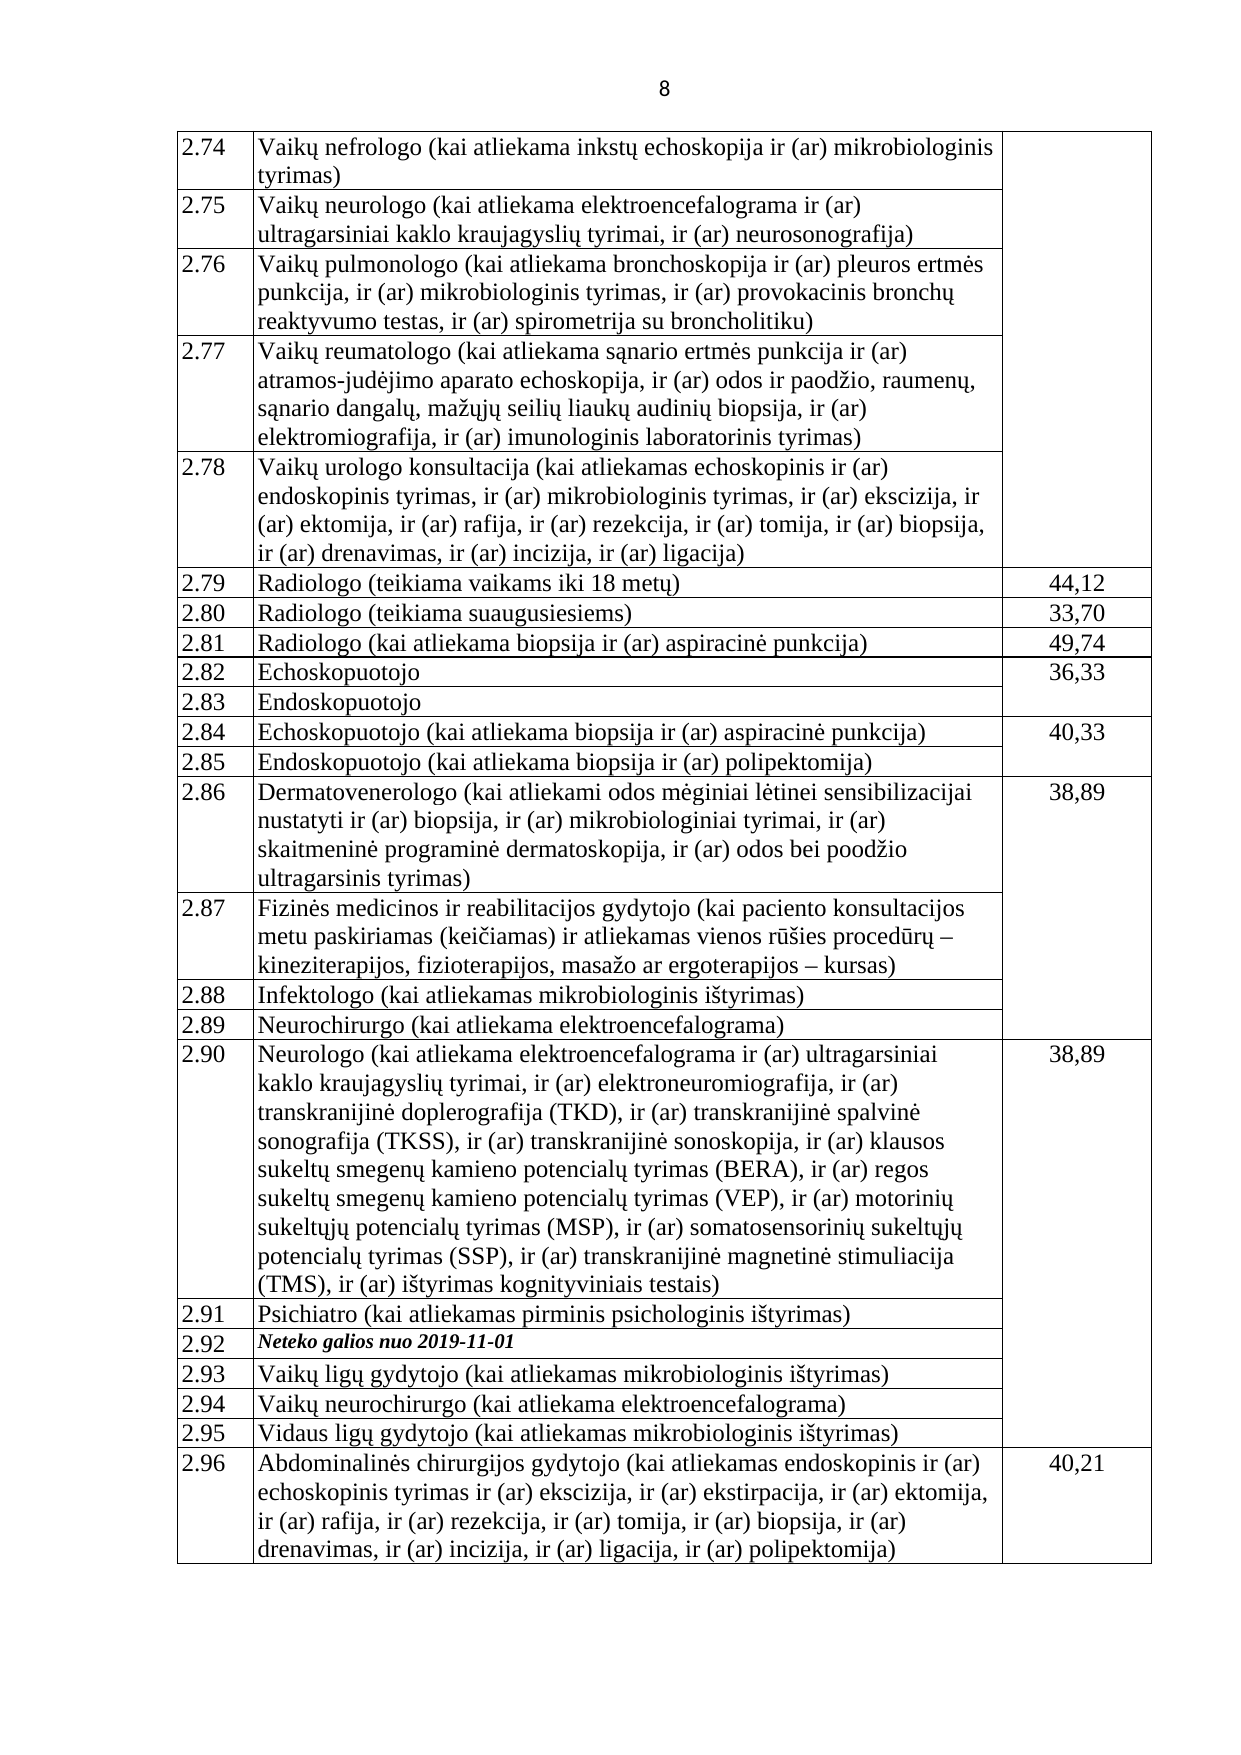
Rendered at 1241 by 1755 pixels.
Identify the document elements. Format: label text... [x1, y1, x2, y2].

table_cell 2.75 [178, 190, 253, 248]
table_cell Vidaus ligų gydytojo (kai atliekamas mikrobiologinis ištyrimas) [254, 1419, 1002, 1447]
table_cell Vaikų neurologo (kai atliekama elektroencefalograma ir (ar) ultragarsiniai kaklo kraujagyslių tyrimai, ir (ar) neurosonografija) [254, 190, 1002, 248]
table_cell 36,33 [1003, 658, 1151, 716]
table_cell 2.89 [178, 1010, 253, 1038]
table_cell Endoskopuotojo [254, 687, 1002, 716]
table_cell 2.90 [178, 1040, 253, 1298]
table_cell 49,74 [1003, 628, 1151, 656]
table_cell Radiologo (teikiama suaugusiesiems) [254, 598, 1002, 627]
table_cell Endoskopuotojo (kai atliekama biopsija ir (ar) polipektomija) [254, 747, 1002, 776]
table_cell 40,33 [1003, 717, 1151, 776]
table_cell Vaikų urologo konsultacija (kai atliekamas echoskopinis ir (ar) endoskopinis tyrimas, ir (ar) mikrobiologinis tyrimas, ir (ar) ekscizija, ir (ar) ektomija, ir (ar) rafija, ir (ar) rezekcija, ir (ar) tomija, ir (ar) biopsija, ir (ar) drenavimas, ir (ar) incizija, ir (ar) ligacija) [254, 452, 1002, 567]
table_cell Vaikų reumatologo (kai atliekama sąnario ertmės punkcija ir (ar) atramos-judėjimo aparato echoskopija, ir (ar) odos ir paodžio, raumenų, sąnario dangalų, mažųjų seilių liaukų audinių biopsija, ir (ar) elektromiografija, ir (ar) imunologinis laboratorinis tyrimas) [254, 336, 1002, 451]
table_cell 2.76 [178, 249, 253, 335]
table_cell 2.85 [178, 747, 253, 776]
table_cell 2.82 [178, 658, 253, 686]
table_cell 2.84 [178, 717, 253, 746]
table_cell 2.96 [178, 1448, 253, 1563]
table_cell 2.92 [178, 1329, 253, 1358]
table_cell Neurochirurgo (kai atliekama elektroencefalograma) [254, 1010, 1002, 1038]
table_cell 2.80 [178, 598, 253, 627]
table_cell 2.93 [178, 1359, 253, 1388]
table_cell Dermatovenerologo (kai atliekami odos mėginiai lėtinei sensibilizacijai nustatyti ir (ar) biopsija, ir (ar) mikrobiologiniai tyrimai, ir (ar) skaitmeninė programinė dermatoskopija, ir (ar) odos bei poodžio ultragarsinis tyrimas) [254, 777, 1002, 892]
table_cell 2.95 [178, 1419, 253, 1447]
table_cell 2.77 [178, 336, 253, 451]
table_cell Vaikų pulmonologo (kai atliekama bronchoskopija ir (ar) pleuros ertmės punkcija, ir (ar) mikrobiologinis tyrimas, ir (ar) provokacinis bronchų reaktyvumo testas, ir (ar) spirometrija su broncholitiku) [254, 249, 1002, 335]
table_cell Vaikų ligų gydytojo (kai atliekamas mikrobiologinis ištyrimas) [254, 1359, 1002, 1388]
table_cell 2.87 [178, 893, 253, 979]
table_cell 2.79 [178, 568, 253, 597]
table_cell Neteko galios nuo 2019-11-01 [254, 1329, 1002, 1358]
table_cell Fizinės medicinos ir reabilitacijos gydytojo (kai paciento konsultacijos metu paskiriamas (keičiamas) ir atliekamas vienos rūšies procedūrų – kineziterapijos, fizioterapijos, masažo ar ergoterapijos – kursas) [254, 893, 1002, 979]
table_cell 2.83 [178, 687, 253, 716]
table_cell 2.74 [178, 132, 253, 189]
table_cell 2.78 [178, 452, 253, 567]
table_cell Neurologo (kai atliekama elektroencefalograma ir (ar) ultragarsiniai kaklo kraujagyslių tyrimai, ir (ar) elektroneuromiografija, ir (ar) transkranijinė doplerografija (TKD), ir (ar) transkranijinė spalvinė sonografija (TKSS), ir (ar) transkranijinė sonoskopija, ir (ar) klausos sukeltų smegenų kamieno potencialų tyrimas (BERA), ir (ar) regos sukeltų smegenų kamieno potencialų tyrimas (VEP), ir (ar) motorinių sukeltųjų potencialų tyrimas (MSP), ir (ar) somatosensorinių sukeltųjų potencialų tyrimas (SSP), ir (ar) transkranijinė magnetinė stimuliacija (TMS), ir (ar) ištyrimas kognityviniais testais) [254, 1040, 1002, 1298]
table_cell Radiologo (kai atliekama biopsija ir (ar) aspiracinė punkcija) [254, 628, 1002, 656]
table_cell 33,70 [1003, 598, 1151, 627]
table_cell Infektologo (kai atliekamas mikrobiologinis ištyrimas) [254, 980, 1002, 1009]
table_cell Echoskopuotojo [254, 658, 1002, 686]
table_cell 44,12 [1003, 568, 1151, 597]
table_cell 2.81 [178, 628, 253, 656]
table_cell Vaikų neurochirurgo (kai atliekama elektroencefalograma) [254, 1389, 1002, 1417]
table_cell [1003, 132, 1151, 567]
table_cell Vaikų nefrologo (kai atliekama inkstų echoskopija ir (ar) mikrobiologinis tyrimas) [254, 132, 1002, 189]
table_cell 38,89 [1003, 777, 1151, 1038]
table_cell 2.88 [178, 980, 253, 1009]
table_cell 2.86 [178, 777, 253, 892]
table_cell 2.94 [178, 1389, 253, 1417]
table_cell 40,21 [1003, 1448, 1151, 1563]
table_cell 38,89 [1003, 1040, 1151, 1447]
table_cell Abdominalinės chirurgijos gydytojo (kai atliekamas endoskopinis ir (ar) echoskopinis tyrimas ir (ar) ekscizija, ir (ar) ekstirpacija, ir (ar) ektomija, ir (ar) rafija, ir (ar) rezekcija, ir (ar) tomija, ir (ar) biopsija, ir (ar) drenavimas, ir (ar) incizija, ir (ar) ligacija, ir (ar) polipektomija) [254, 1448, 1002, 1563]
table_cell 2.91 [178, 1299, 253, 1328]
table_cell Radiologo (teikiama vaikams iki 18 metų) [254, 568, 1002, 597]
table_cell Echoskopuotojo (kai atliekama biopsija ir (ar) aspiracinė punkcija) [254, 717, 1002, 746]
table_cell Psichiatro (kai atliekamas pirminis psichologinis ištyrimas) [254, 1299, 1002, 1328]
